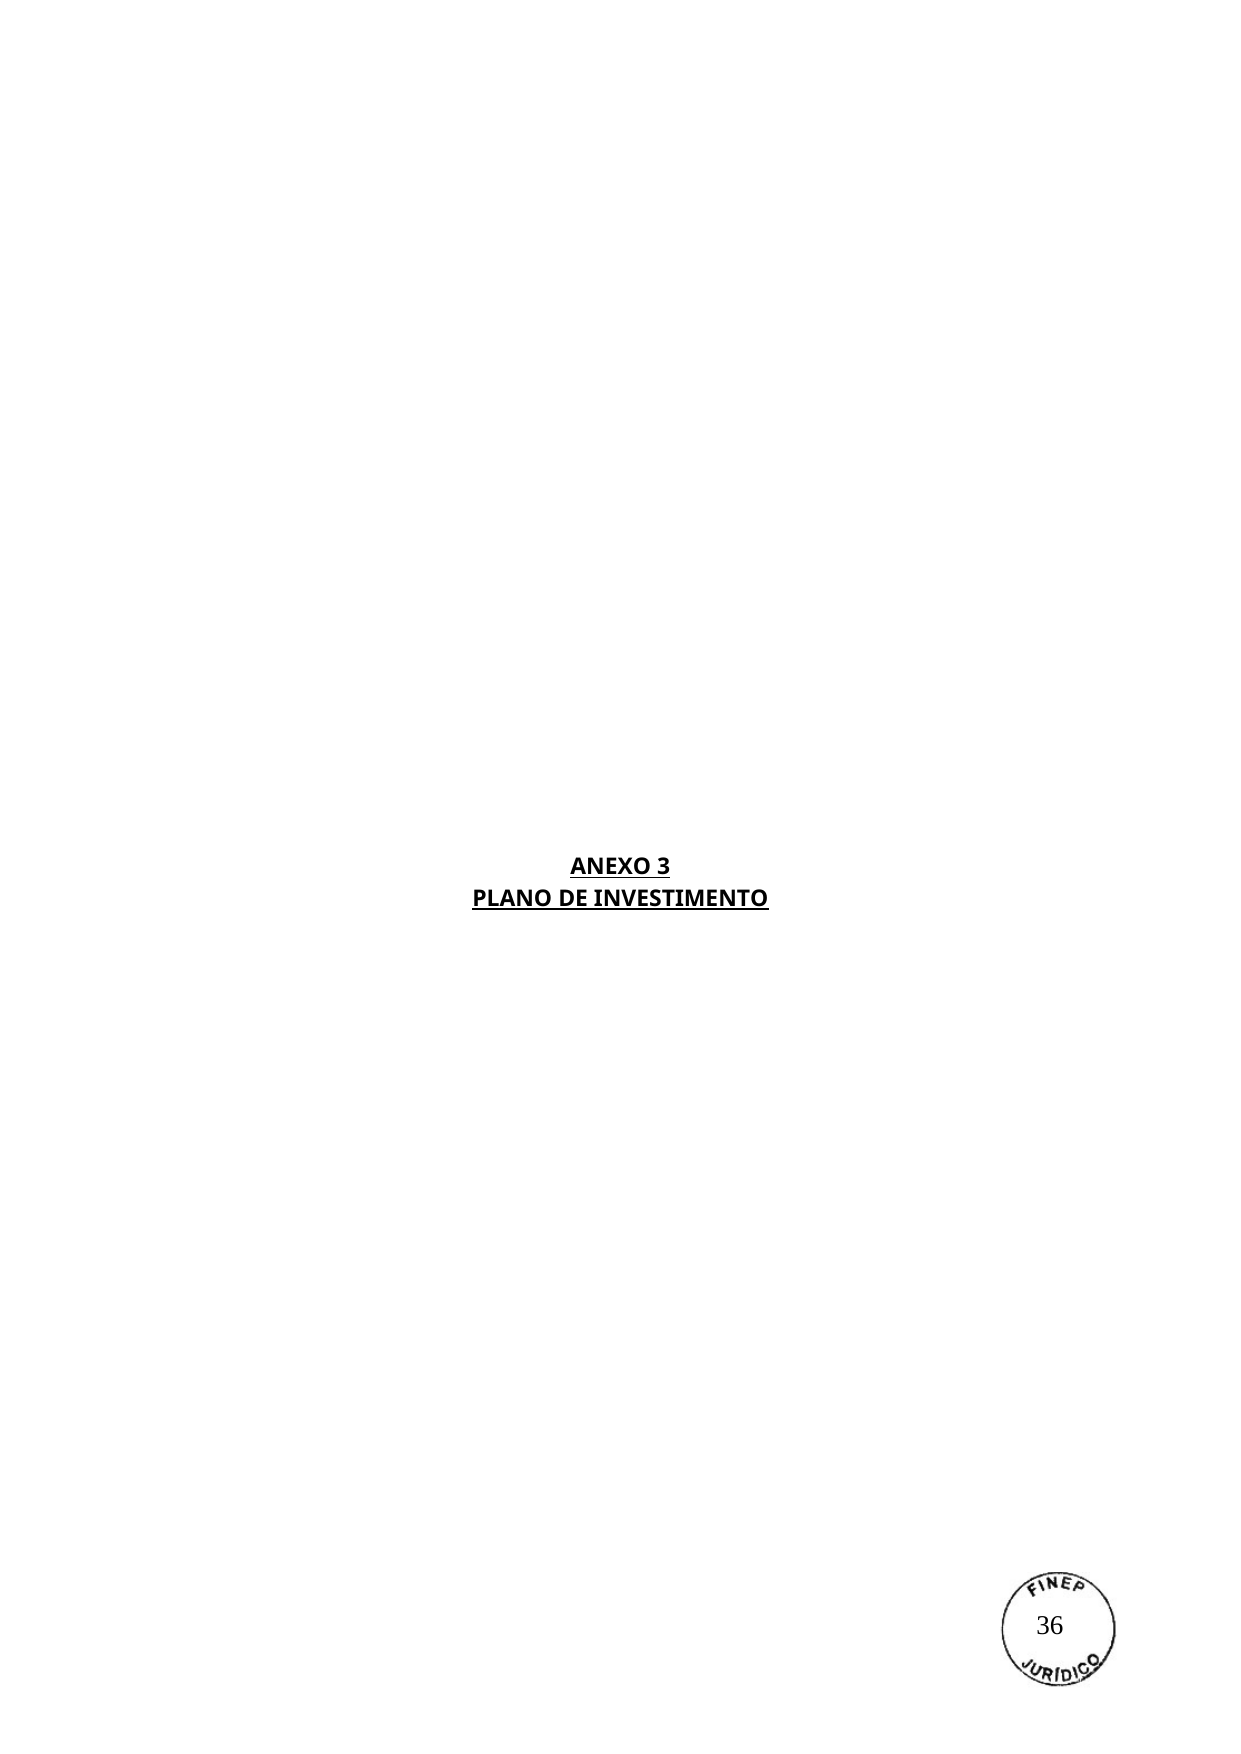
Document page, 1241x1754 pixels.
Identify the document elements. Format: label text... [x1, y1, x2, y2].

text PLANO DE INVESTIMENTO [177, 881, 1063, 913]
text ANEXO 3 [177, 850, 1063, 881]
